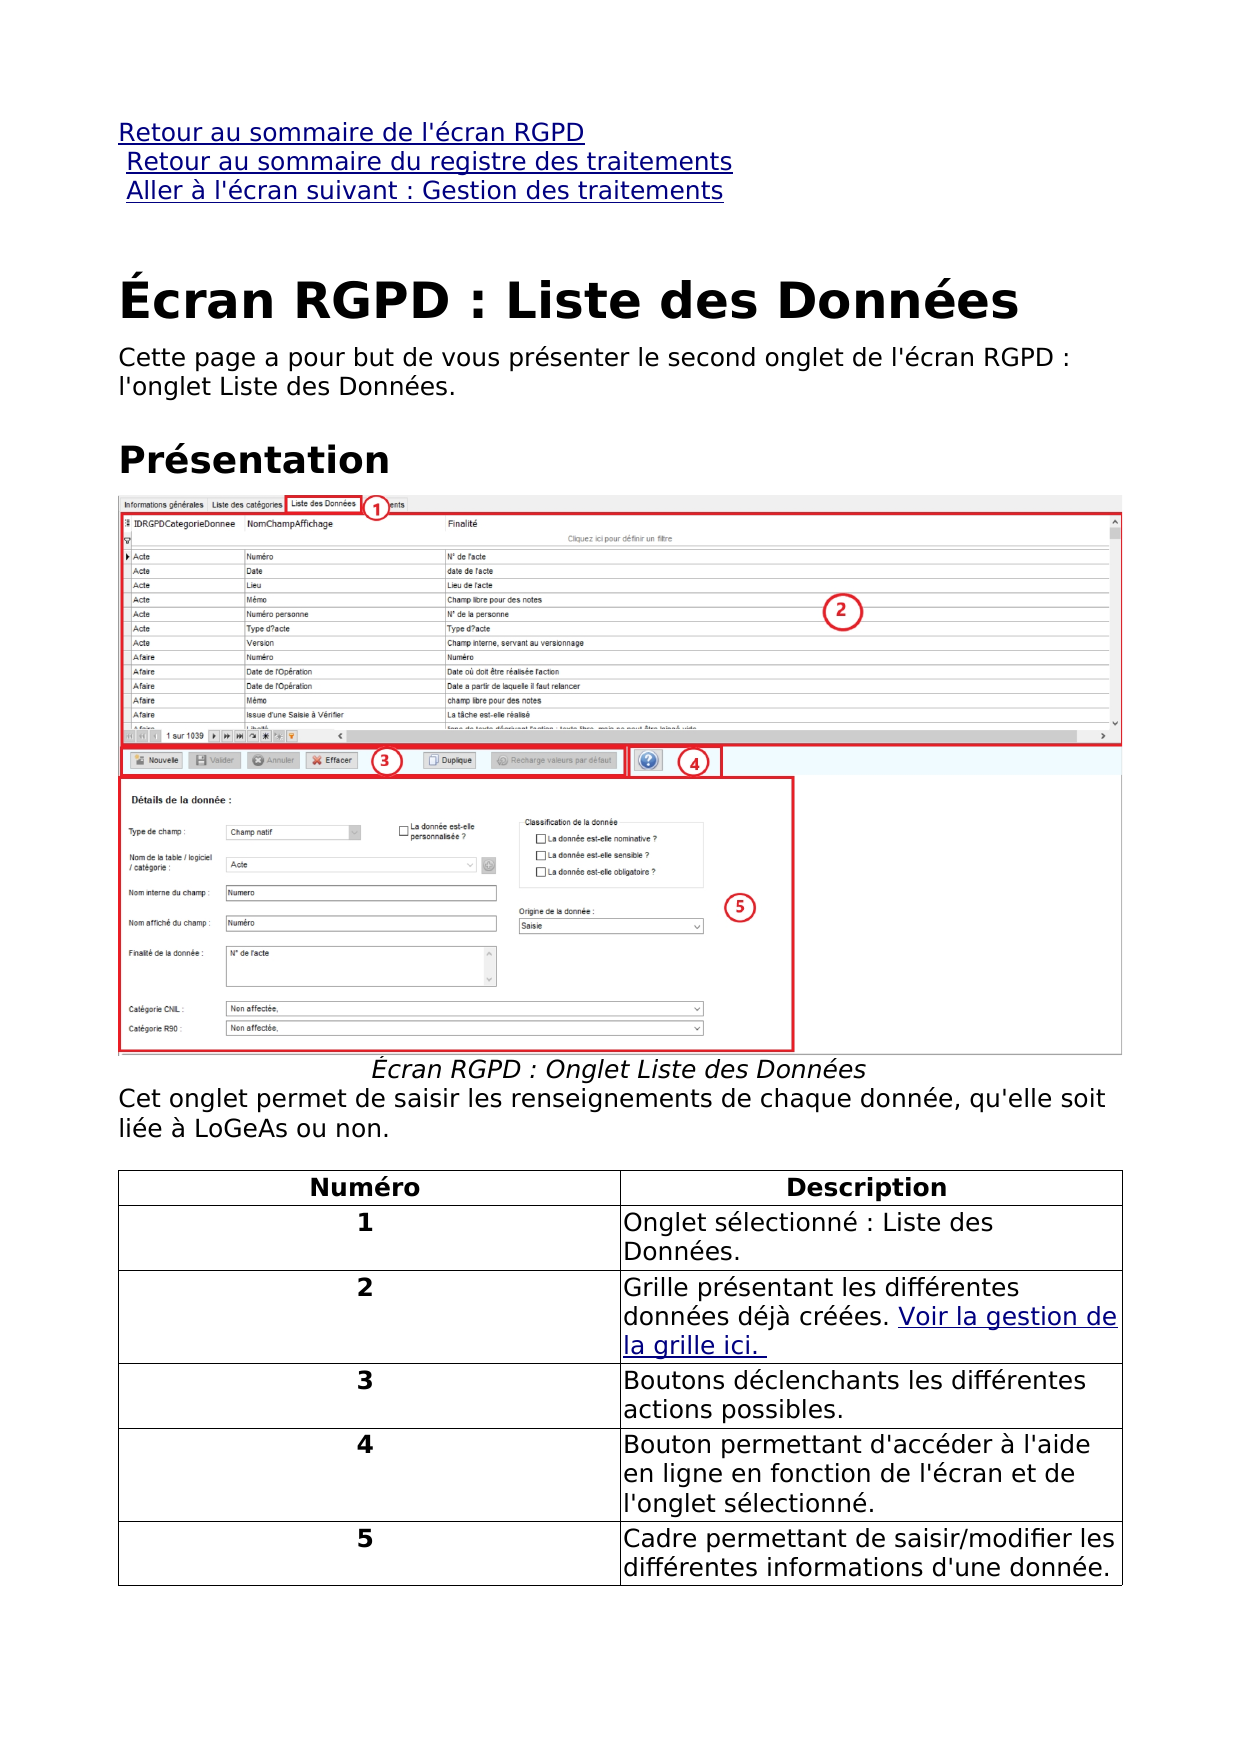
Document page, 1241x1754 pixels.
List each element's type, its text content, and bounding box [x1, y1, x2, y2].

table_cell 1 [119, 1206, 620, 1270]
table_cell 2 [119, 1271, 620, 1363]
subtitle Présentation [118, 439, 1122, 482]
text Cette page a pour but de vous présenter le second onglet de l'écran RGPD : l'onglet Liste des Données. [118, 343, 1122, 401]
table_cell Boutons déclenchants les différentes actions possibles. [621, 1364, 1122, 1427]
text Écran RGPD : Onglet Liste des Données [118, 1056, 1122, 1085]
table_cell Grille présentant les différentes données déjà créées. Voir la gestion de la grille ici. [621, 1271, 1122, 1363]
table_cell 5 [119, 1522, 620, 1585]
table_cell Cadre permettant de saisir/modifier les différentes informations d'une donnée. [621, 1522, 1122, 1585]
table_cell Bouton permettant d'accéder à l'aide en ligne en fonction de l'écran et de l'onglet sélectionné. [621, 1429, 1122, 1521]
table_cell 3 [119, 1364, 620, 1427]
picture [118, 495, 1123, 1056]
table_cell 4 [119, 1429, 620, 1521]
text Cet onglet permet de saisir les renseignements de chaque donnée, qu'elle soit liée à LoGeAs ou non. [118, 1085, 1122, 1143]
table_cell Onglet sélectionné : Liste des Données. [621, 1206, 1122, 1270]
subtitle Écran RGPD : Liste des Données [118, 272, 1122, 331]
table_header Numéro [119, 1171, 620, 1205]
table_header Description [621, 1171, 1122, 1205]
text Retour au sommaire de l'écran RGPD Retour au sommaire du registre des traitements Aller à l'écran suivant : Gestion des traitements [118, 118, 1122, 235]
